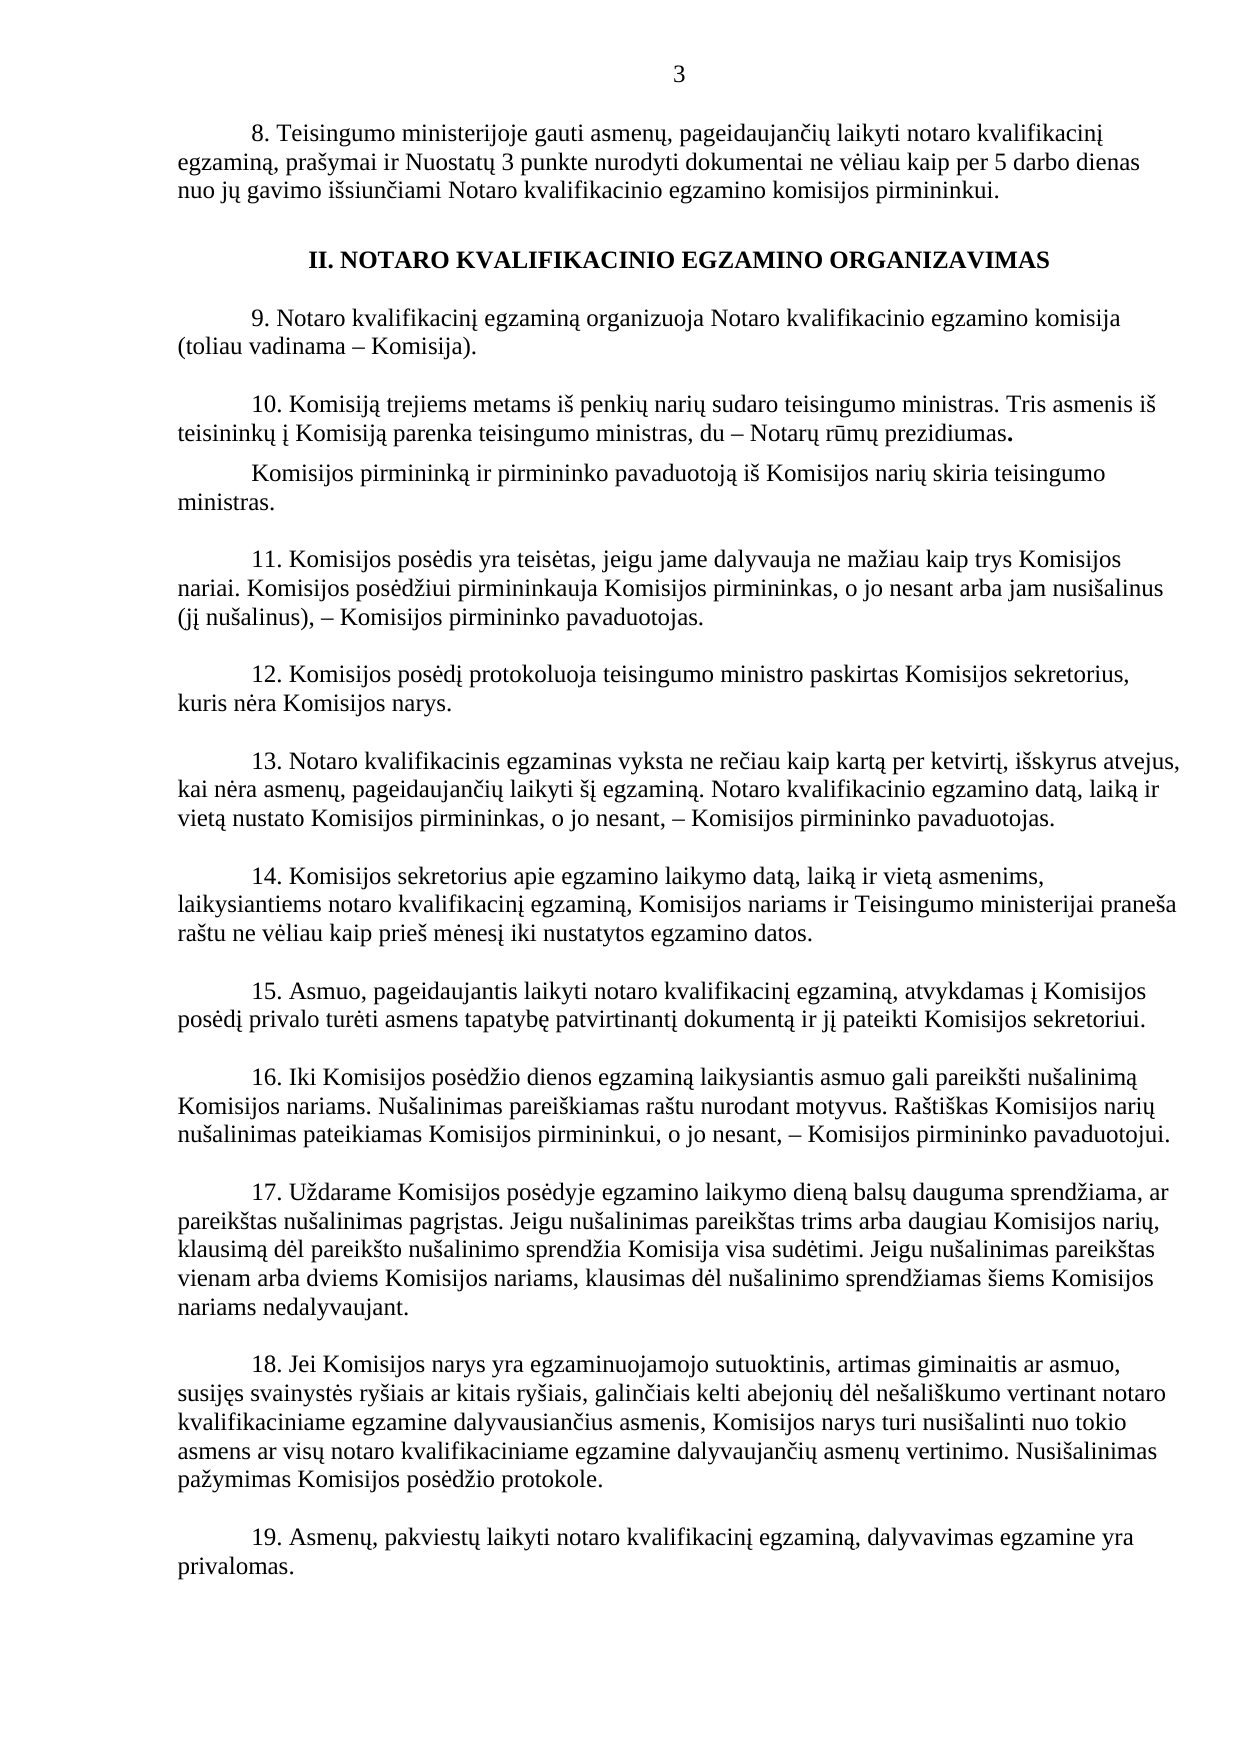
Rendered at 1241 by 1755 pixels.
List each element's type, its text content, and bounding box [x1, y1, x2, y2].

text 18. Jei Komisijos narys yra egzaminuojamojo sutuoktinis, artimas giminaitis ar asmuo, susijęs svainystės ryšiais ar kitais ryšiais, galinčiais kelti abejonių dėl nešališkumo vertinant notaro kvalifikaciniame egzamine dalyvausiančius asmenis, Komisijos narys turi nusišalinti nuo tokio asmens ar visų notaro kvalifikaciniame egzamine dalyvaujančių asmenų vertinimo. Nusišalinimas pažymimas Komisijos posėdžio protokole. [177, 1349, 1181, 1493]
text 14. Komisijos sekretorius apie egzamino laikymo datą, laiką ir vietą asmenims, laikysiantiems notaro kvalifikacinį egzaminą, Komisijos nariams ir Teisingumo ministerijai praneša raštu ne vėliau kaip prieš mėnesį iki nustatytos egzamino datos. [177, 861, 1181, 947]
text Komisijos pirmininką ir pirmininko pavaduotoją iš Komisijos narių skiria teisingumo ministras. [177, 458, 1181, 516]
text 17. Uždarame Komisijos posėdyje egzamino laikymo dieną balsų dauguma sprendžiama, ar pareikštas nušalinimas pagrįstas. Jeigu nušalinimas pareikštas trims arba daugiau Komisijos narių, klausimą dėl pareikšto nušalinimo sprendžia Komisija visa sudėtimi. Jeigu nušalinimas pareikštas vienam arba dviems Komisijos nariams, klausimas dėl nušalinimo sprendžiamas šiems Komisijos nariams nedalyvaujant. [177, 1177, 1181, 1321]
text 15. Asmuo, pageidaujantis laikyti notaro kvalifikacinį egzaminą, atvykdamas į Komisijos posėdį privalo turėti asmens tapatybę patvirtinantį dokumentą ir jį pateikti Komisijos sekretoriui. [177, 976, 1181, 1033]
text 12. Komisijos posėdį protokoluoja teisingumo ministro paskirtas Komisijos sekretorius, kuris nėra Komisijos narys. [177, 659, 1181, 717]
text 8. Teisingumo ministerijoje gauti asmenų, pageidaujančių laikyti notaro kvalifikacinį egzaminą, prašymai ir Nuostatų 3 punkte nurodyti dokumentai ne vėliau kaip per 5 darbo dienas nuo jų gavimo išsiunčiami Notaro kvalifikacinio egzamino komisijos pirmininkui. [177, 118, 1181, 204]
text 10. Komisiją trejiems metams iš penkių narių sudaro teisingumo ministras. Tris asmenis iš teisininkų į Komisiją parenka teisingumo ministras, du – Notarų rūmų prezidiumas. [177, 389, 1181, 446]
text II. NOTARO KVALIFIKACINIO EGZAMINO ORGANIZAVIMAS [177, 245, 1181, 274]
text 9. Notaro kvalifikacinį egzaminą organizuoja Notaro kvalifikacinio egzamino komisija (toliau vadinama – Komisija). [177, 303, 1181, 360]
text 19. Asmenų, pakviestų laikyti notaro kvalifikacinį egzaminą, dalyvavimas egzamine yra privalomas. [177, 1522, 1181, 1579]
text 16. Iki Komisijos posėdžio dienos egzaminą laikysiantis asmuo gali pareikšti nušalinimą Komisijos nariams. Nušalinimas pareiškiamas raštu nurodant motyvus. Raštiškas Komisijos narių nušalinimas pateikiamas Komisijos pirmininkui, o jo nesant, – Komisijos pirmininko pavaduotojui. [177, 1062, 1181, 1148]
text 11. Komisijos posėdis yra teisėtas, jeigu jame dalyvauja ne mažiau kaip trys Komisijos nariai. Komisijos posėdžiui pirmininkauja Komisijos pirmininkas, o jo nesant arba jam nusišalinus (jį nušalinus), – Komisijos pirmininko pavaduotojas. [177, 544, 1181, 631]
text 13. Notaro kvalifikacinis egzaminas vyksta ne rečiau kaip kartą per ketvirtį, išskyrus atvejus, kai nėra asmenų, pageidaujančių laikyti šį egzaminą. Notaro kvalifikacinio egzamino datą, laiką ir vietą nustato Komisijos pirmininkas, o jo nesant, – Komisijos pirmininko pavaduotojas. [177, 746, 1181, 832]
